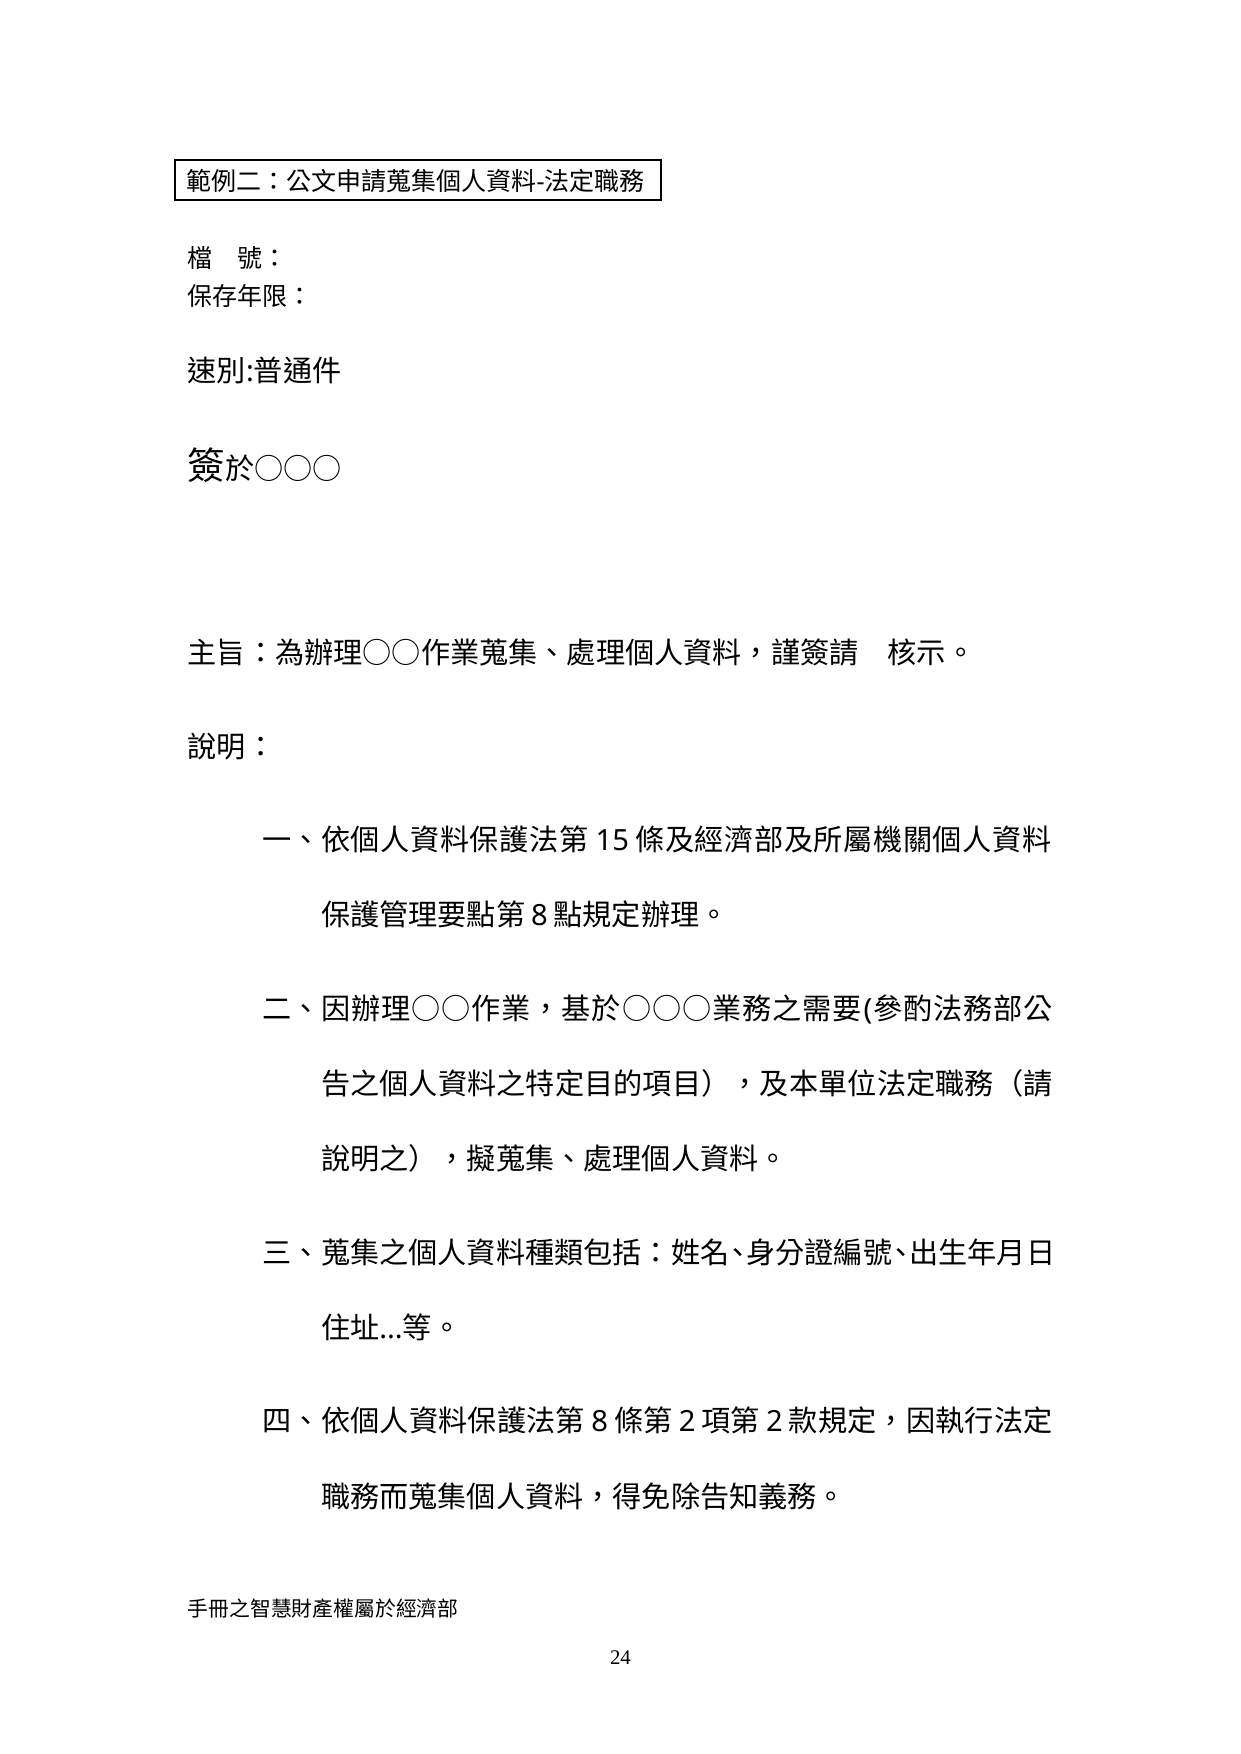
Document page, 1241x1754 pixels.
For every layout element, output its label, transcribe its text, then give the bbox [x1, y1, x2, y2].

text 說明： [187, 707, 1053, 782]
text 保存年限： [187, 276, 878, 313]
list 蒐集之個人資料種類包括：姓名、身分證編號、出生年月日、住址...等。 [262, 1213, 1053, 1363]
text 簽於○○○ [187, 426, 1053, 501]
text 速別:普通件 [187, 332, 1053, 407]
list 因辦理○○作業，基於○○○業務之需要(參酌法務部公告之個人資料之特定目的項目），及本單位法定職務（請說明之），擬蒐集、處理個人資料。 [262, 969, 1053, 1194]
text 主旨：為辦理○○作業蒐集、處理個人資料，謹簽請 核示。 [187, 613, 1053, 688]
text 檔 號： [187, 238, 878, 276]
list 依個人資料保護法第15條及經濟部及所屬機關個人資料保護管理要點第8點規定辦理。 [262, 801, 1053, 951]
list 依個人資料保護法第8條第2項第2款規定，因執行法定職務而蒐集個人資料，得免除告知義務。 [262, 1382, 1053, 1532]
table_header 範例二：公文申請蒐集個人資料-法定職務 [176, 161, 660, 198]
